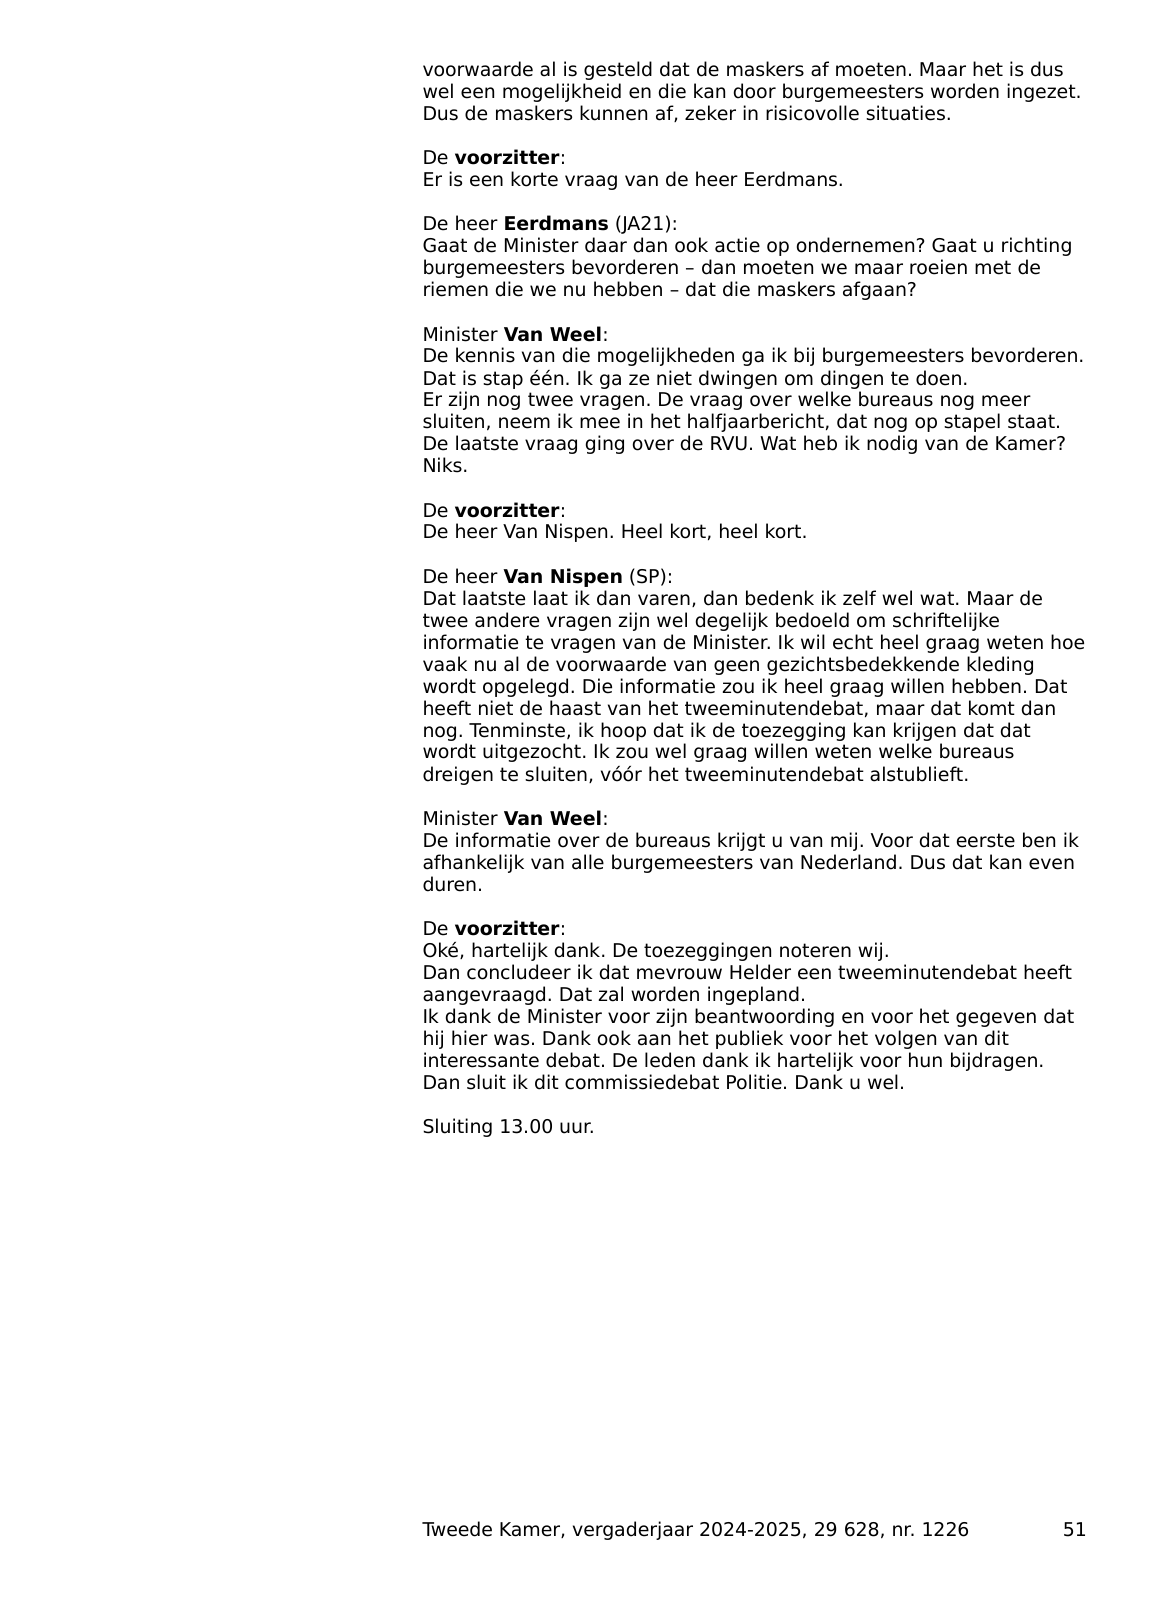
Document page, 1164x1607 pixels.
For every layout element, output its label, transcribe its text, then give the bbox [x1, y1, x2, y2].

text Dan concludeer ik dat mevrouw Helder een tweeminutendebat heeft aangevraagd. Dat zal worden ingepland. [422, 962, 1087, 1006]
text De heer Van Nispen. Heel kort, heel kort. [422, 521, 1087, 543]
text voorwaarde al is gesteld dat de maskers af moeten. Maar het is dus wel een mogelijkheid en die kan door burgemeesters worden ingezet. Dus de maskers kunnen af, zeker in risicovolle situaties. [422, 59, 1087, 125]
text De heer Van Nispen (SP): [422, 566, 1087, 588]
text Ik dank de Minister voor zijn beantwoording en voor het gegeven dat hij hier was. Dank ook aan het publiek voor het volgen van dit interessante debat. De leden dank ik hartelijk voor hun bijdragen. Dan sluit ik dit commissiedebat Politie. Dank u wel. [422, 1006, 1087, 1093]
text De heer Eerdmans (JA21): [422, 213, 1087, 235]
text Er zijn nog twee vragen. De vraag over welke bureaus nog meer sluiten, neem ik mee in het halfjaarbericht, dat nog op stapel staat. [422, 389, 1087, 433]
text Er is een korte vraag van de heer Eerdmans. [422, 169, 1087, 191]
text De laatste vraag ging over de RVU. Wat heb ik nodig van de Kamer? Niks. [422, 433, 1087, 477]
text Gaat de Minister daar dan ook actie op ondernemen? Gaat u richting burgemeesters bevorderen – dan moeten we maar roeien met de riemen die we nu hebben – dat die maskers afgaan? [422, 235, 1087, 301]
text De voorzitter: [422, 918, 1087, 940]
text De kennis van die mogelijkheden ga ik bij burgemeesters bevorderen. Dat is stap één. Ik ga ze niet dwingen om dingen te doen. [422, 345, 1087, 389]
text Minister Van Weel: [422, 808, 1087, 829]
text De voorzitter: [422, 499, 1087, 521]
text De informatie over de bureaus krijgt u van mij. Voor dat eerste ben ik afhankelijk van alle burgemeesters van Nederland. Dus dat kan even duren. [422, 829, 1087, 896]
text Dat laatste laat ik dan varen, dan bedenk ik zelf wel wat. Maar de twee andere vragen zijn wel degelijk bedoeld om schriftelijke informatie te vragen van de Minister. Ik wil echt heel graag weten hoe vaak nu al de voorwaarde van geen gezichtsbedekkende kleding wordt opgelegd. Die informatie zou ik heel graag willen hebben. Dat heeft niet de haast van het tweeminutendebat, maar dat komt dan nog. Tenminste, ik hoop dat ik de toezegging kan krijgen dat dat wordt uitgezocht. Ik zou wel graag willen weten welke bureaus dreigen te sluiten, vóór het tweeminutendebat alstublieft. [422, 588, 1087, 785]
text Oké, hartelijk dank. De toezeggingen noteren wij. [422, 940, 1087, 962]
text De voorzitter: [422, 147, 1087, 169]
text Sluiting 13.00 uur. [422, 1116, 1087, 1138]
text Minister Van Weel: [422, 323, 1087, 345]
